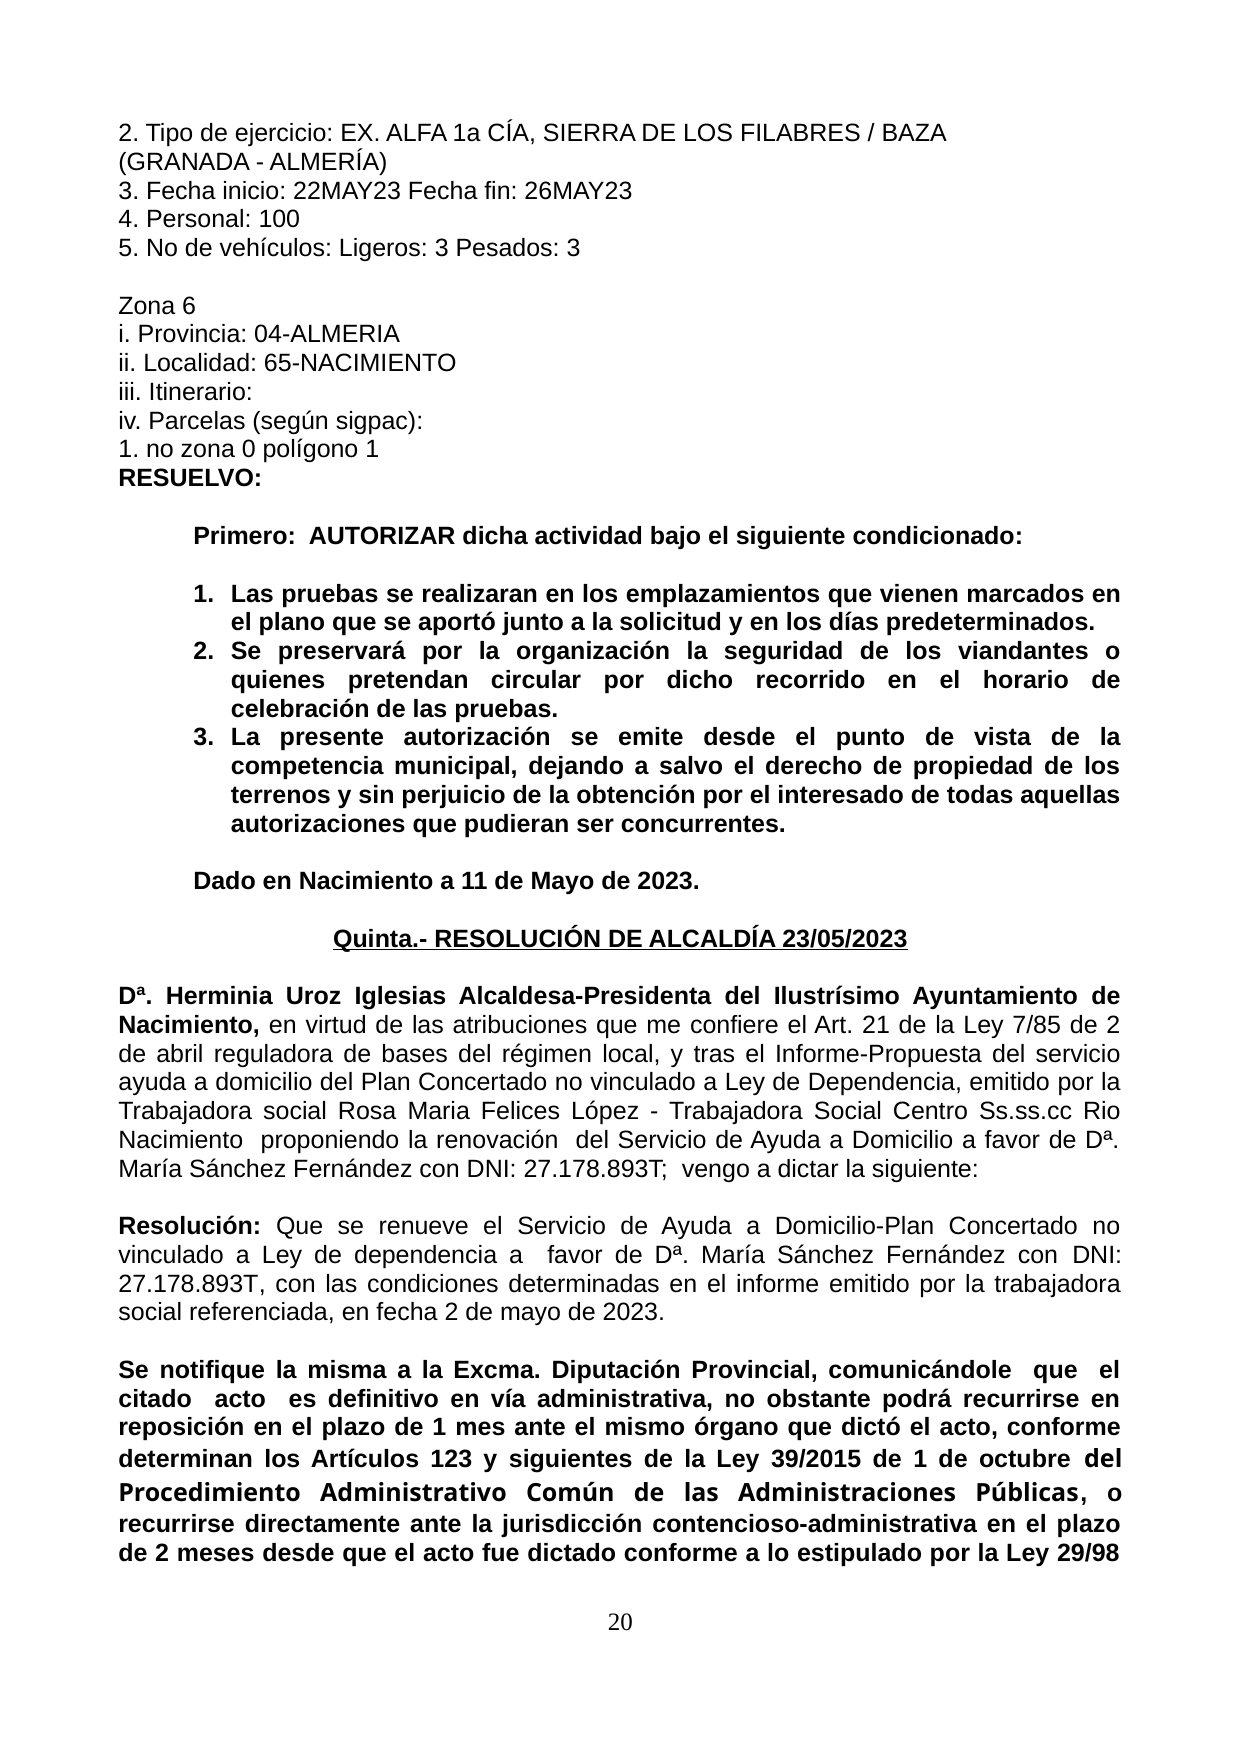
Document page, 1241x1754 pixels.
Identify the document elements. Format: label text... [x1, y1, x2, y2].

text iv. Parcelas (según sigpac): [118, 406, 1122, 434]
text iii. Itinerario: [118, 377, 1122, 406]
text Resolución: Que se renueve el Servicio de Ayuda a Domicilio-Plan Concertado no vinculado a Ley de dependencia a favor de Dª. María Sánchez Fernández con DNI: 27.178.893T, con las condiciones determinadas en el informe emitido por la trabajadora social referenciada, en fecha 2 de mayo de 2023. [118, 1211, 1122, 1326]
text 4. Personal: 100 [118, 204, 1122, 233]
list Se preservará por la organización la seguridad de los viandantes o quienes pretendan circular por dicho recorrido en el horario de celebración de las pruebas. [193, 636, 1122, 722]
text 3. Fecha inicio: 22MAY23 Fecha fin: 26MAY23 [118, 176, 1122, 204]
text Zona 6 [118, 291, 1122, 319]
text RESUELVO: [118, 463, 1122, 492]
list La presente autorización se emite desde el punto de vista de la competencia municipal, dejando a salvo el derecho de propiedad de los terrenos y sin perjuicio de la obtención por el interesado de todas aquellas autorizaciones que pudieran ser concurrentes. [193, 722, 1122, 837]
text Se notifique la misma a la Excma. Diputación Provincial, comunicándole que el citado acto es definitivo en vía administrativa, no obstante podrá recurrirse en reposición en el plazo de 1 mes ante el mismo órgano que dictó el acto, conforme determinan los Artículos 123 y siguientes de la Ley 39/2015 de 1 de octubre del Procedimiento Administrativo Común de las Administraciones Públicas, o recurrirse directamente ante la jurisdicción contencioso-administrativa en el plazo de 2 meses desde que el acto fue dictado conforme a lo estipulado por la Ley 29/98 [118, 1355, 1122, 1567]
text (GRANADA - ALMERÍA) [118, 147, 1122, 176]
text Quinta.- RESOLUCIÓN DE ALCALDÍA 23/05/2023 [118, 923, 1122, 952]
text 2. Tipo de ejercicio: EX. ALFA 1a CÍA, SIERRA DE LOS FILABRES / BAZA [118, 118, 1122, 147]
text i. Provincia: 04-ALMERIA [118, 319, 1122, 348]
text Dado en Nacimiento a 11 de Mayo de 2023. [118, 866, 1122, 895]
text 1. no zona 0 polígono 1 [118, 434, 1122, 463]
text ii. Localidad: 65-NACIMIENTO [118, 348, 1122, 377]
text Dª. Herminia Uroz Iglesias Alcaldesa-Presidenta del Ilustrísimo Ayuntamiento de Nacimiento, en virtud de las atribuciones que me confiere el Art. 21 de la Ley 7/85 de 2 de abril reguladora de bases del régimen local, y tras el Informe-Propuesta del servicio ayuda a domicilio del Plan Concertado no vinculado a Ley de Dependencia, emitido por la Trabajadora social Rosa Maria Felices López - Trabajadora Social Centro Ss.ss.cc Rio Nacimiento proponiendo la renovación del Servicio de Ayuda a Domicilio a favor de Dª. María Sánchez Fernández con DNI: 27.178.893T; vengo a dictar la siguiente: [118, 981, 1122, 1182]
text 5. No de vehículos: Ligeros: 3 Pesados: 3 [118, 233, 1122, 262]
list Las pruebas se realizaran en los emplazamientos que vienen marcados en el plano que se aportó junto a la solicitud y en los días predeterminados. [193, 578, 1122, 636]
text Primero: AUTORIZAR dicha actividad bajo el siguiente condicionado: [118, 521, 1122, 550]
